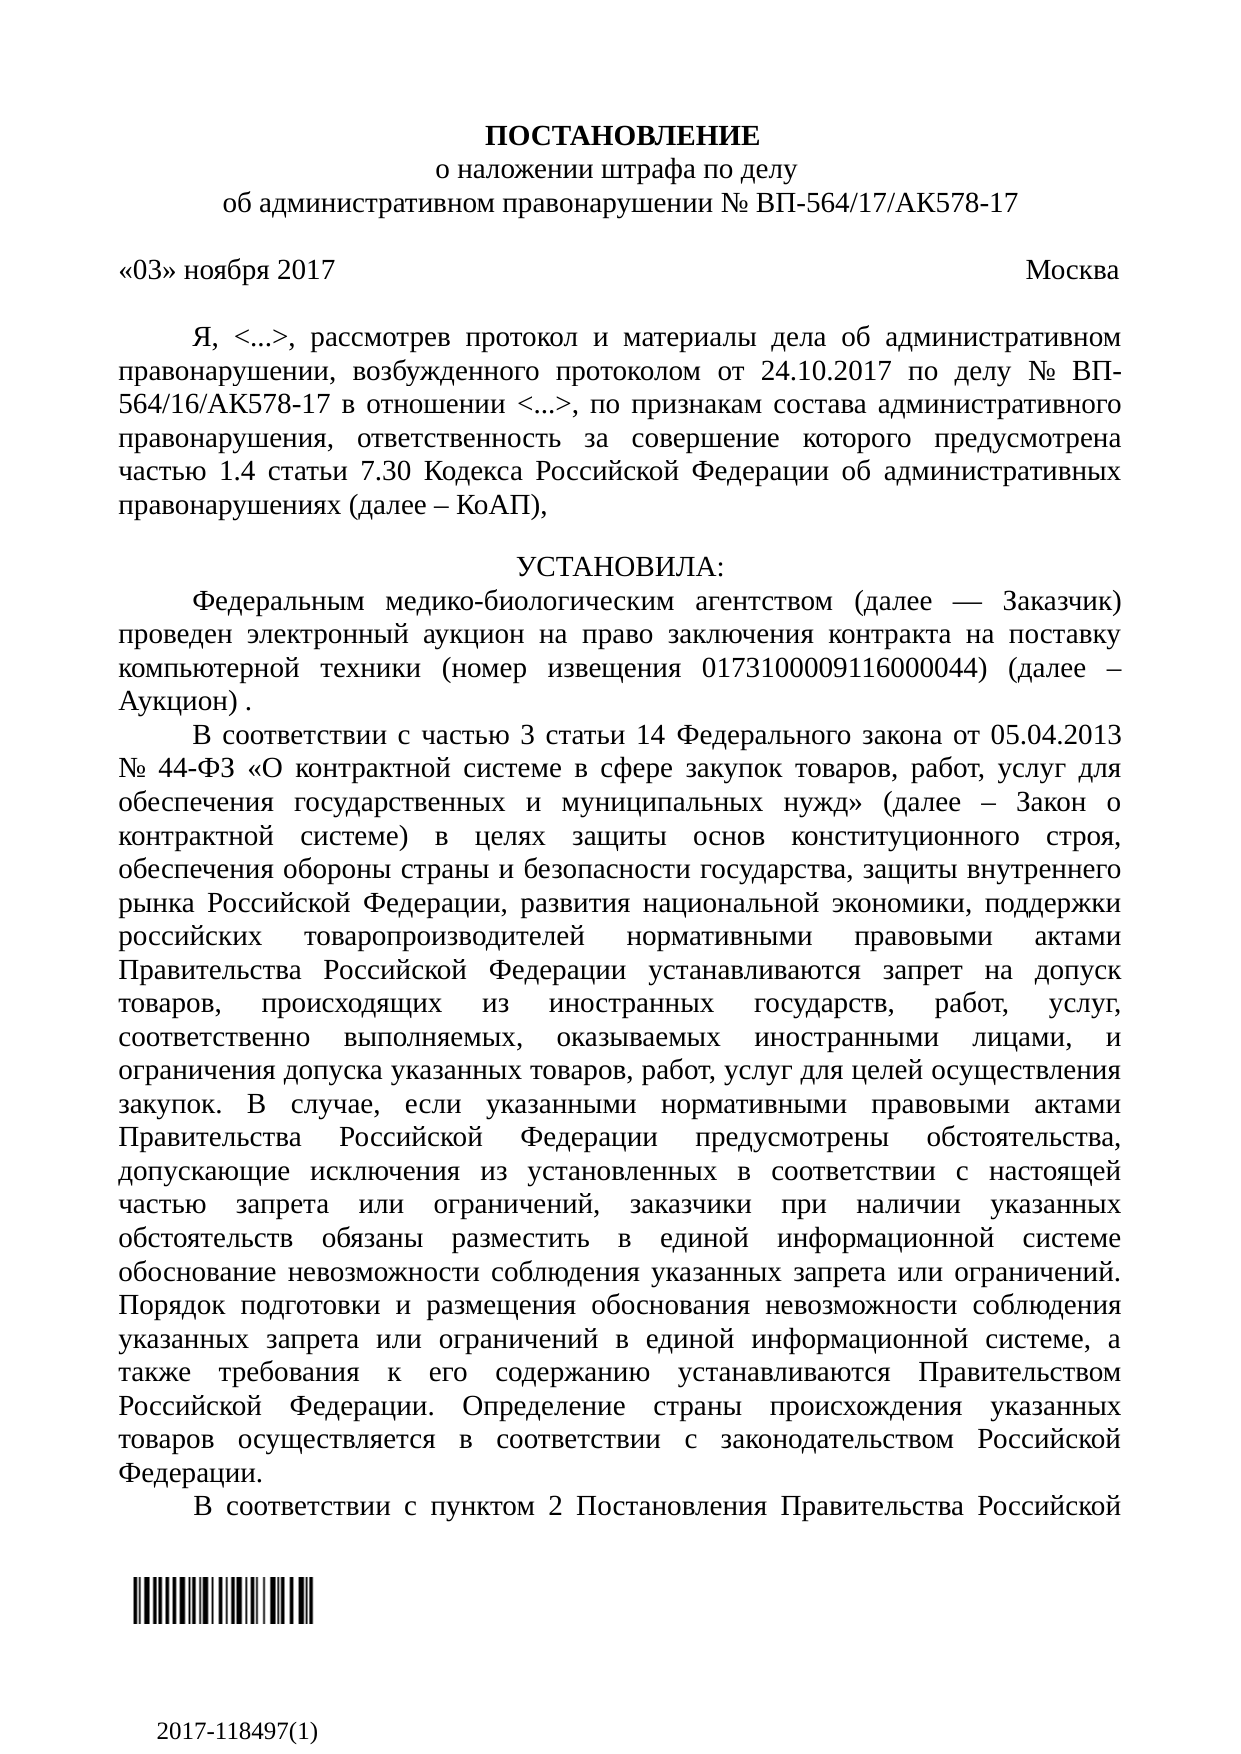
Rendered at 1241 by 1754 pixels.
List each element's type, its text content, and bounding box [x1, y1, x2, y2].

text Федеральным медико-биологическим агентством (далее — Заказчик) проведен электронный аукцион на право заключения контракта на поставку компьютерной техники (номер извещения 0173100009116000044) (далее – Аукцион) . [118, 583, 1122, 717]
text Я, <...>, рассмотрев протокол и материалы дела об административном правонарушении, возбужденного протоколом от 24.10.2017 по делу № ВП-564/16/АК578-17 в отношении <...>, по признакам состава административного правонарушения, ответственность за совершение которого предусмотрена частью 1.4 статьи 7.30 Кодекса Российской Федерации об административных правонарушениях (далее – КоАП), [118, 319, 1122, 521]
text В соответствии с частью 3 статьи 14 Федерального закона от 05.04.2013 № 44-ФЗ «О контрактной системе в сфере закупок товаров, работ, услуг для обеспечения государственных и муниципальных нужд» (далее – Закон о контрактной системе) в целях защиты основ конституционного строя, обеспечения обороны страны и безопасности государства, защиты внутреннего рынка Российской Федерации, развития национальной экономики, поддержки российских товаропроизводителей нормативными правовыми актами Правительства Российской Федерации устанавливаются запрет на допуск товаров, происходящих из иностранных государств, работ, услуг, соответственно выполняемых, оказываемых иностранными лицами, и ограничения допуска указанных товаров, работ, услуг для целей осуществления закупок. В случае, если указанными нормативными правовыми актами Правительства Российской Федерации предусмотрены обстоятельства, допускающие исключения из установленных в соответствии с настоящей частью запрета или ограничений, заказчики при наличии указанных обстоятельств обязаны разместить в единой информационной системе обоснование невозможности соблюдения указанных запрета или ограничений. Порядок подготовки и размещения обоснования невозможности соблюдения указанных запрета или ограничений в единой информационной системе, а также требования к его содержанию устанавливаются Правительством Российской Федерации. Определение страны происхождения указанных товаров осуществляется в соответствии с законодательством Российской Федерации. [118, 717, 1122, 1488]
text о наложении штрафа по делу [118, 152, 1122, 185]
text В соответствии с пунктом 2 Постановления Правительства Российской [118, 1488, 1122, 1522]
picture [118, 1577, 331, 1624]
text УСТАНОВИЛА: [118, 549, 1122, 583]
text об административном правонарушении № ВП-564/17/АК578-17 [118, 185, 1122, 219]
text ПОСТАНОВЛЕНИЕ [117, 118, 1078, 152]
text «03» ноября 2017 Москва [118, 252, 1122, 286]
